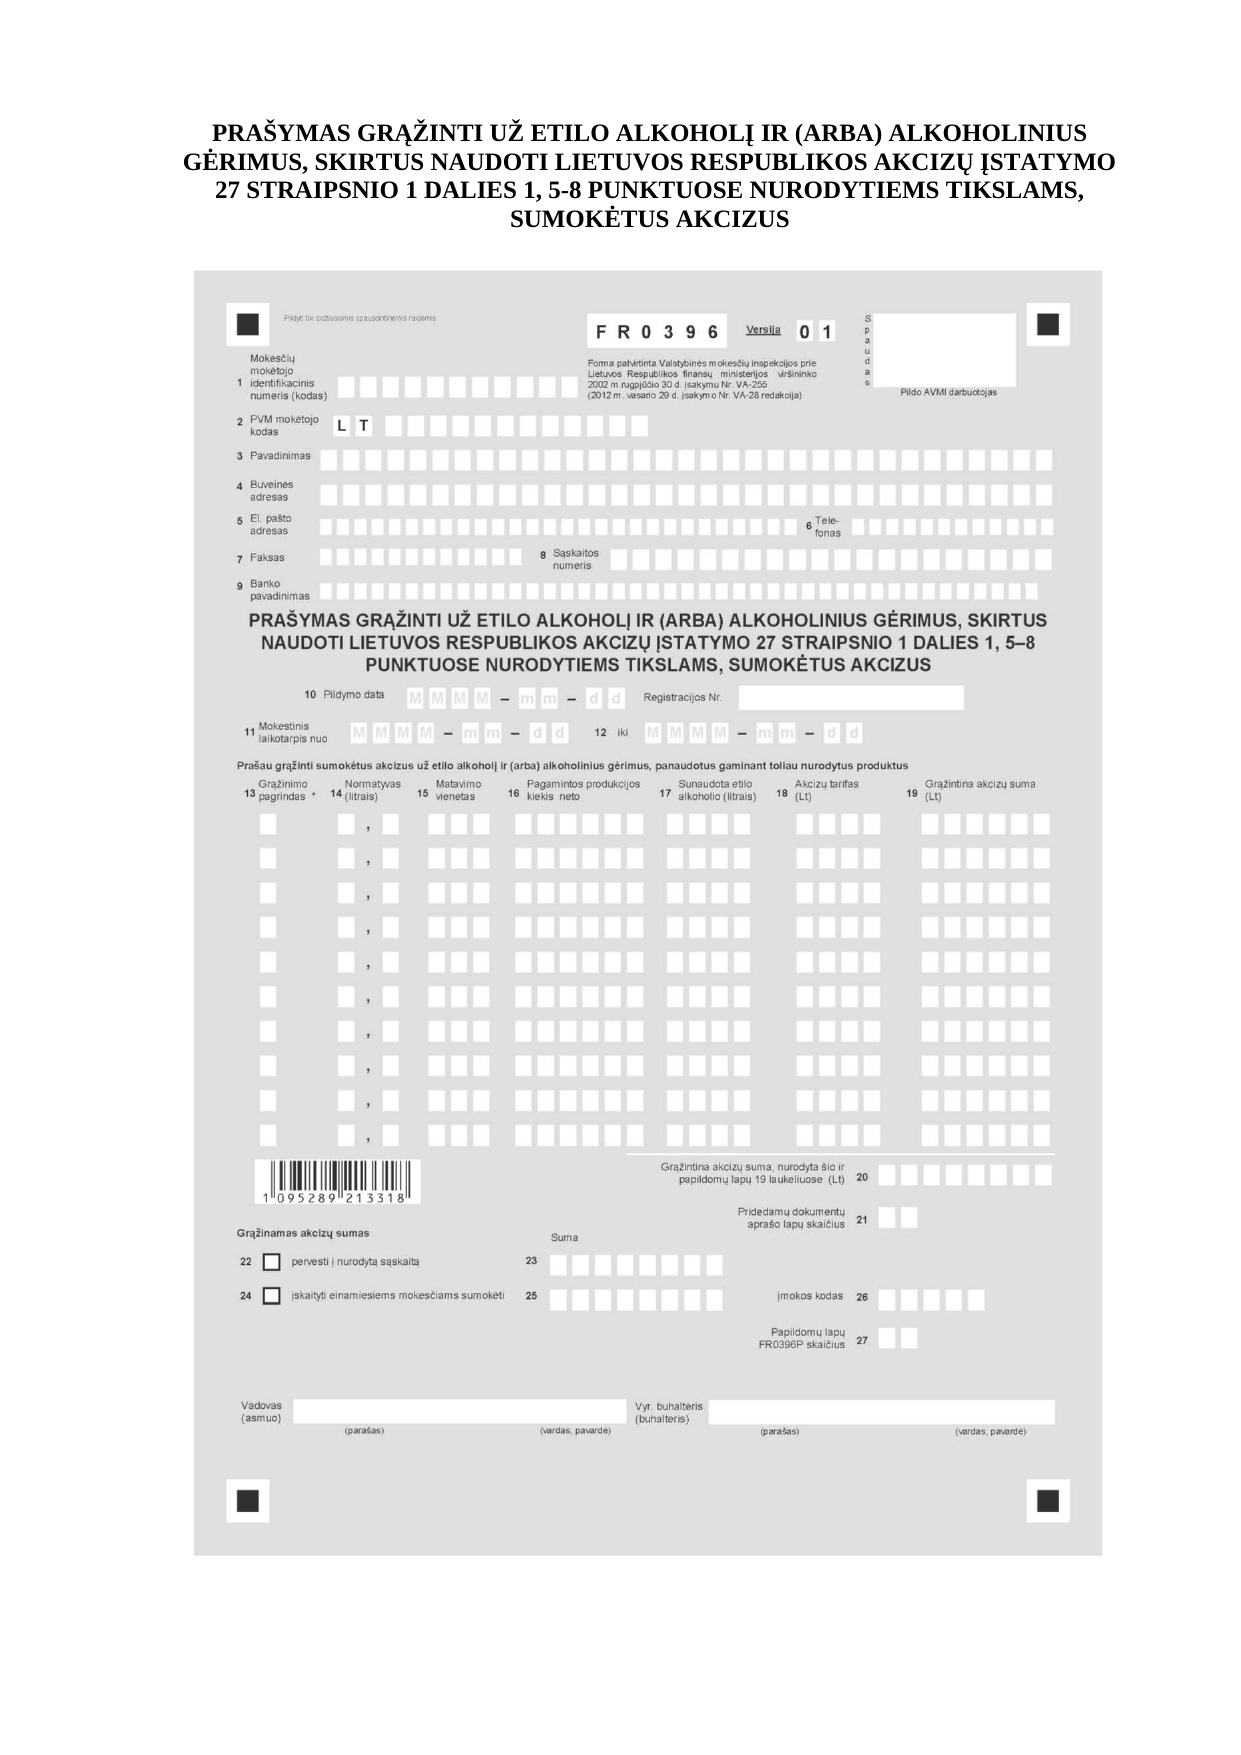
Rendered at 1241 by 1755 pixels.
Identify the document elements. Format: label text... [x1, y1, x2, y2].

text PRAŠYMAS GRĄŽINTI UŽ ETILO ALKOHOLĮ IR (ARBA) ALKOHOLINIUS GĖRIMUS, SKIRTUS NAUDOTI LIETUVOS RESPUBLIKOS AKCIZŲ ĮSTATYMO 27 STRAIPSNIO 1 DALIES 1, 5-8 PUNKTUOSE NURODYTIEMS TIKSLAMS, SUMOKĖTUS AKCIZUS [177, 118, 1122, 233]
